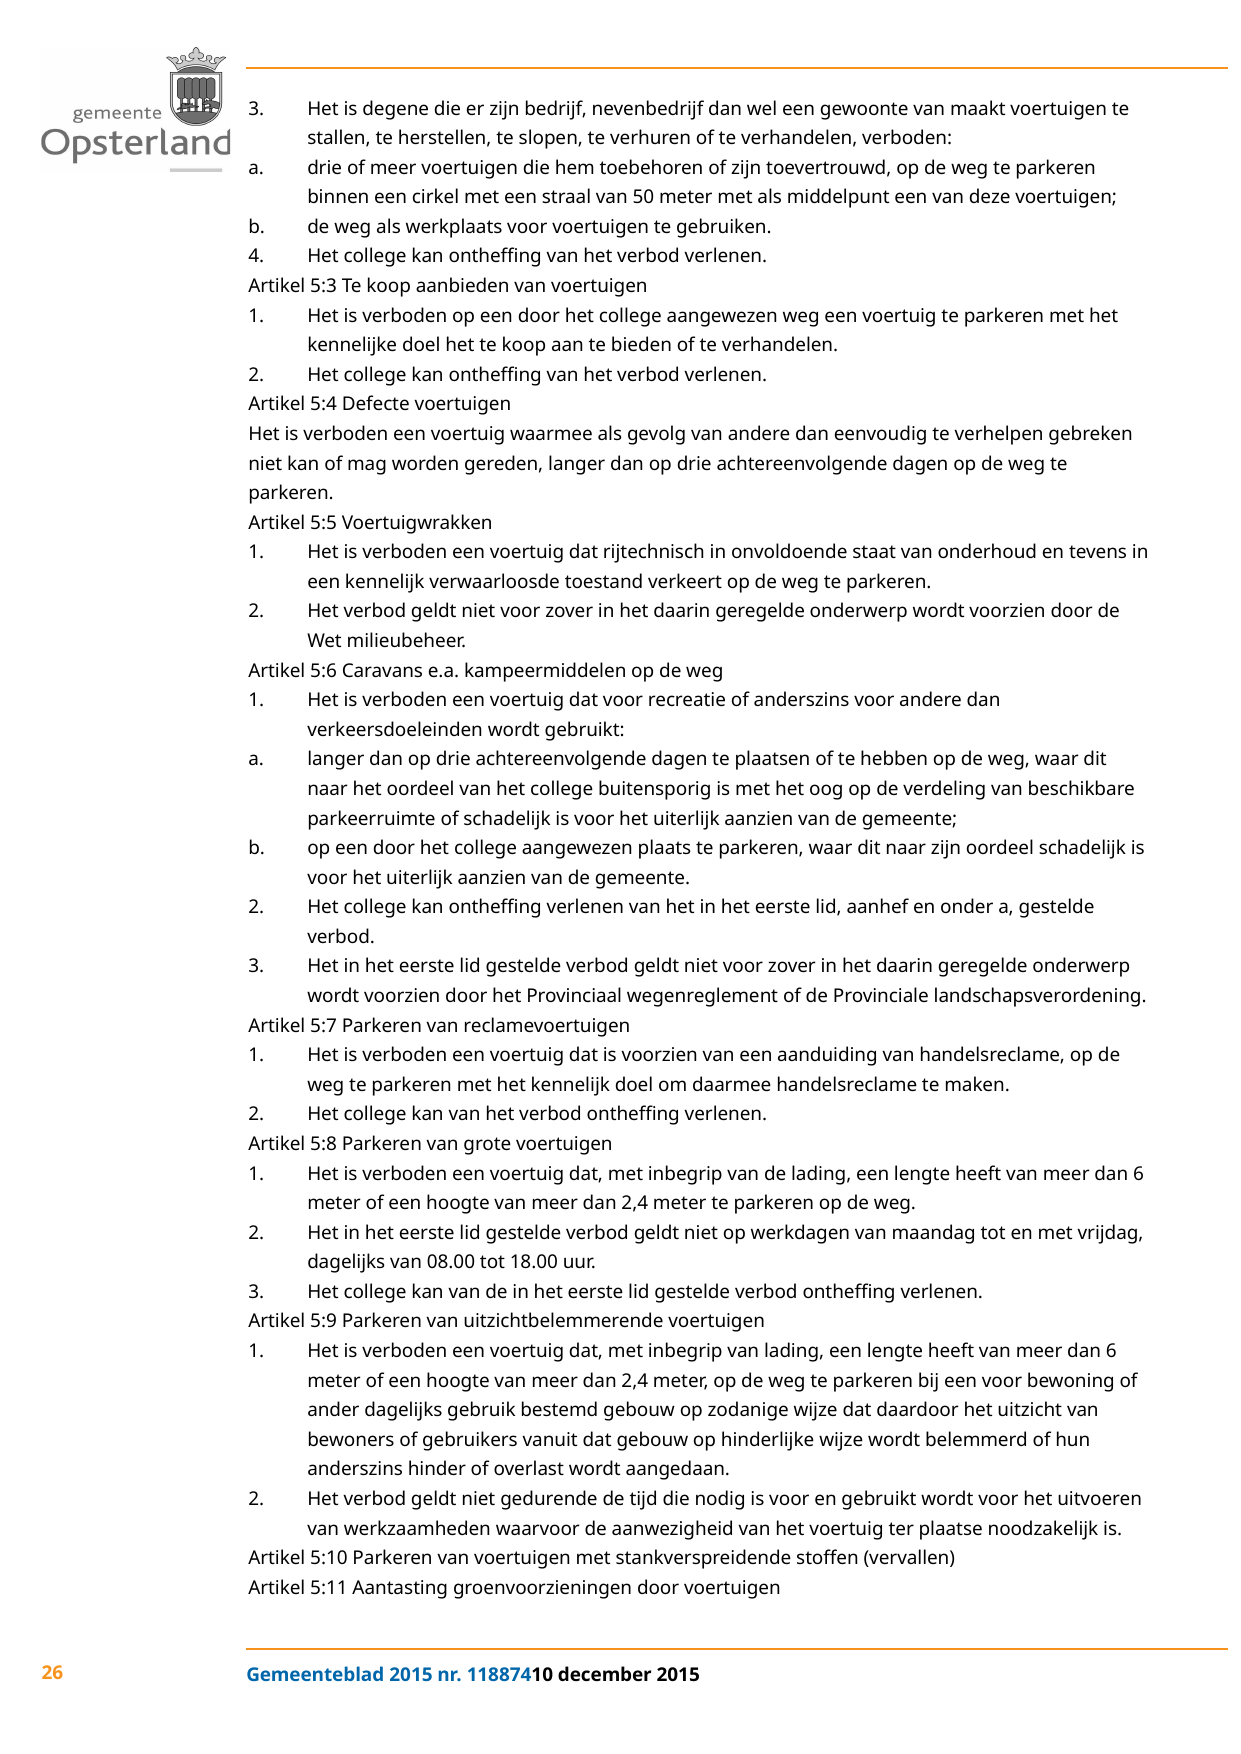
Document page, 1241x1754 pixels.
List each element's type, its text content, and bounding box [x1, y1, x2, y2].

text Artikel 5:6 Caravans e.a. kampeermiddelen op de weg [248, 657, 1152, 683]
list Het college kan ontheffing van het verbod verlenen. [248, 361, 1152, 387]
list Het is verboden op een door het college aangewezen weg een voertuig te parkeren met het kennelijke doel het te koop aan te bieden of te verhandelen. [248, 302, 1152, 357]
list Het college kan ontheffing van het verbod verlenen. [248, 243, 1152, 268]
text Artikel 5:9 Parkeren van uitzichtbelemmerende voertuigen [248, 1308, 1152, 1333]
picture [41, 47, 231, 172]
list Het in het eerste lid gestelde verbod geldt niet op werkdagen van maandag tot en met vrijdag, dagelijks van 08.00 tot 18.00 uur. [248, 1219, 1152, 1274]
list Het is verboden een voertuig dat rijtechnisch in onvoldoende staat van onderhoud en tevens in een kennelijk verwaarloosde toestand verkeert op de weg te parkeren. [248, 538, 1152, 594]
text Artikel 5:4 Defecte voertuigen [248, 391, 1152, 416]
text Artikel 5:5 Voertuigwrakken [248, 509, 1152, 535]
list Het verbod geldt niet gedurende de tijd die nodig is voor en gebruikt wordt voor het uitvoeren van werkzaamheden waarvoor de aanwezigheid van het voertuig ter plaatse noodzakelijk is. [248, 1485, 1152, 1541]
list drie of meer voertuigen die hem toebehoren of zijn toevertrouwd, op de weg te parkeren binnen een cirkel met een straal van 50 meter met als middelpunt een van deze voertuigen; [248, 154, 1152, 209]
list Het college kan ontheffing verlenen van het in het eerste lid, aanhef en onder a, gestelde verbod. [248, 893, 1152, 949]
list Het is verboden een voertuig dat is voorzien van een aanduiding van handelsreclame, op de weg te parkeren met het kennelijk doel om daarmee handelsreclame te maken. [248, 1041, 1152, 1097]
list Het is verboden een voertuig dat, met inbegrip van lading, een lengte heeft van meer dan 6 meter of een hoogte van meer dan 2,4 meter, op de weg te parkeren bij een voor bewoning of ander dagelijks gebruik bestemd gebouw op zodanige wijze dat daardoor het uitzicht van bewoners of gebruikers vanuit dat gebouw op hinderlijke wijze wordt belemmerd of hun anderszins hinder of overlast wordt aangedaan. [248, 1337, 1152, 1481]
text Artikel 5:7 Parkeren van reclamevoertuigen [248, 1012, 1152, 1038]
list Het verbod geldt niet voor zover in het daarin geregelde onderwerp wordt voorzien door de Wet milieubeheer. [248, 598, 1152, 653]
text Artikel 5:11 Aantasting groenvoorzieningen door voertuigen [248, 1574, 1152, 1600]
text Artikel 5:10 Parkeren van voertuigen met stankverspreidende stoffen (vervallen) [248, 1544, 1152, 1570]
list langer dan op drie achtereenvolgende dagen te plaatsen of te hebben op de weg, waar dit naar het oordeel van het college buitensporig is met het oog op de verdeling van beschikbare parkeerruimte of schadelijk is voor het uiterlijk aanzien van de gemeente; [248, 746, 1152, 831]
text Artikel 5:3 Te koop aanbieden van voertuigen [248, 272, 1152, 298]
list op een door het college aangewezen plaats te parkeren, waar dit naar zijn oordeel schadelijk is voor het uiterlijk aanzien van de gemeente. [248, 834, 1152, 890]
list Het college kan van de in het eerste lid gestelde verbod ontheffing verlenen. [248, 1278, 1152, 1304]
list Het is degene die er zijn bedrijf, nevenbedrijf dan wel een gewoonte van maakt voertuigen te stallen, te herstellen, te slopen, te verhuren of te verhandelen, verboden: [248, 95, 1152, 150]
list Het in het eerste lid gestelde verbod geldt niet voor zover in het daarin geregelde onderwerp wordt voorzien door het Provinciaal wegenreglement of de Provinciale landschapsverordening. [248, 953, 1152, 1008]
list Het college kan van het verbod ontheffing verlenen. [248, 1101, 1152, 1126]
list Het is verboden een voertuig dat, met inbegrip van de lading, een lengte heeft van meer dan 6 meter of een hoogte van meer dan 2,4 meter te parkeren op de weg. [248, 1160, 1152, 1215]
list de weg als werkplaats voor voertuigen te gebruiken. [248, 213, 1152, 239]
text Het is verboden een voertuig waarmee als gevolg van andere dan eenvoudig te verhelpen gebreken niet kan of mag worden gereden, langer dan op drie achtereenvolgende dagen op de weg te parkeren. [248, 420, 1152, 505]
list Het is verboden een voertuig dat voor recreatie of anderszins voor andere dan verkeersdoeleinden wordt gebruikt: [248, 686, 1152, 742]
text Artikel 5:8 Parkeren van grote voertuigen [248, 1130, 1152, 1156]
